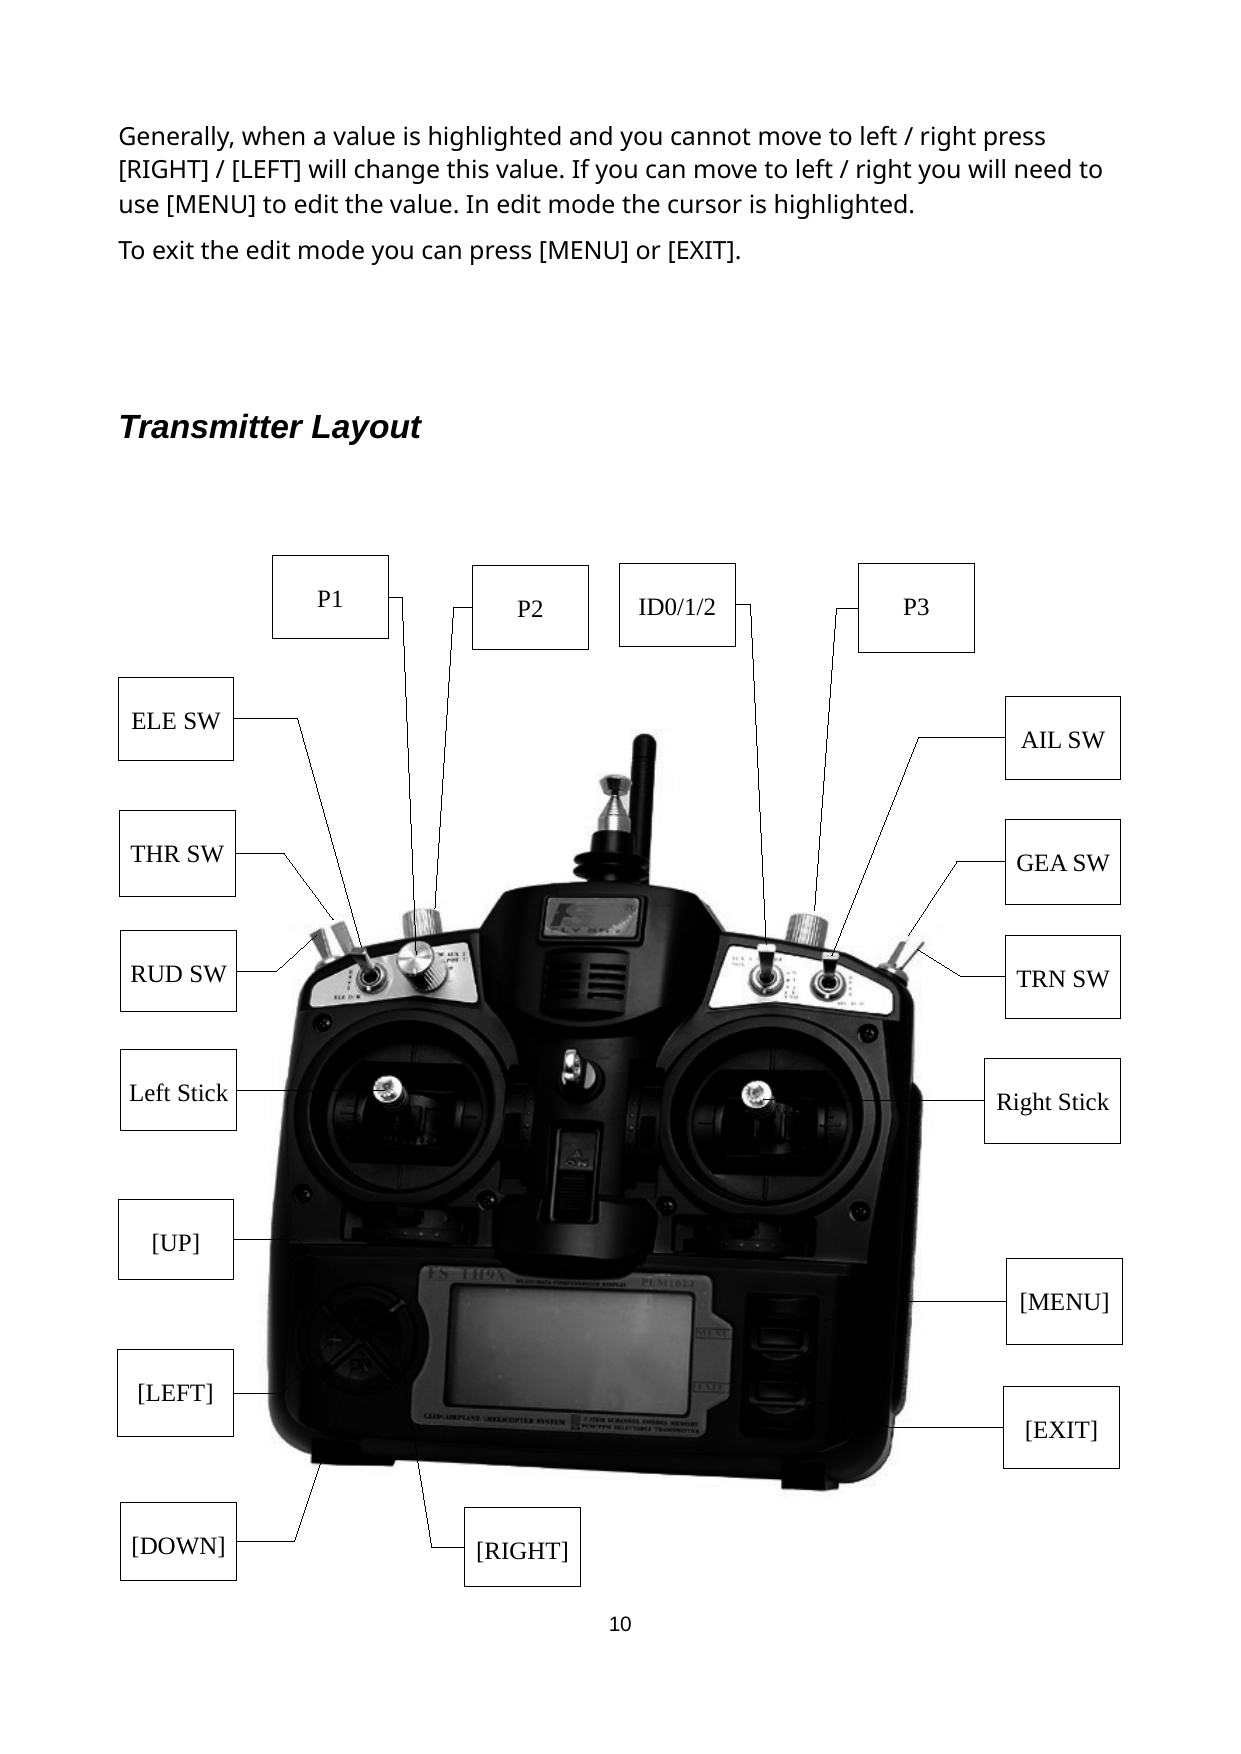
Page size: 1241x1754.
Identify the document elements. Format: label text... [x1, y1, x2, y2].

text Generally, when a value is highlighted and you cannot move to left / right press [RIGHT] / [LEFT] will change this value. If you can move to left / right you will need to use [MENU] to edit the value. In edit mode the cursor is highlighted. [118, 118, 1122, 220]
text To exit the edit mode you can press [MENU] or [EXIT]. [118, 233, 1122, 267]
subtitle Transmitter Layout [118, 407, 1122, 445]
